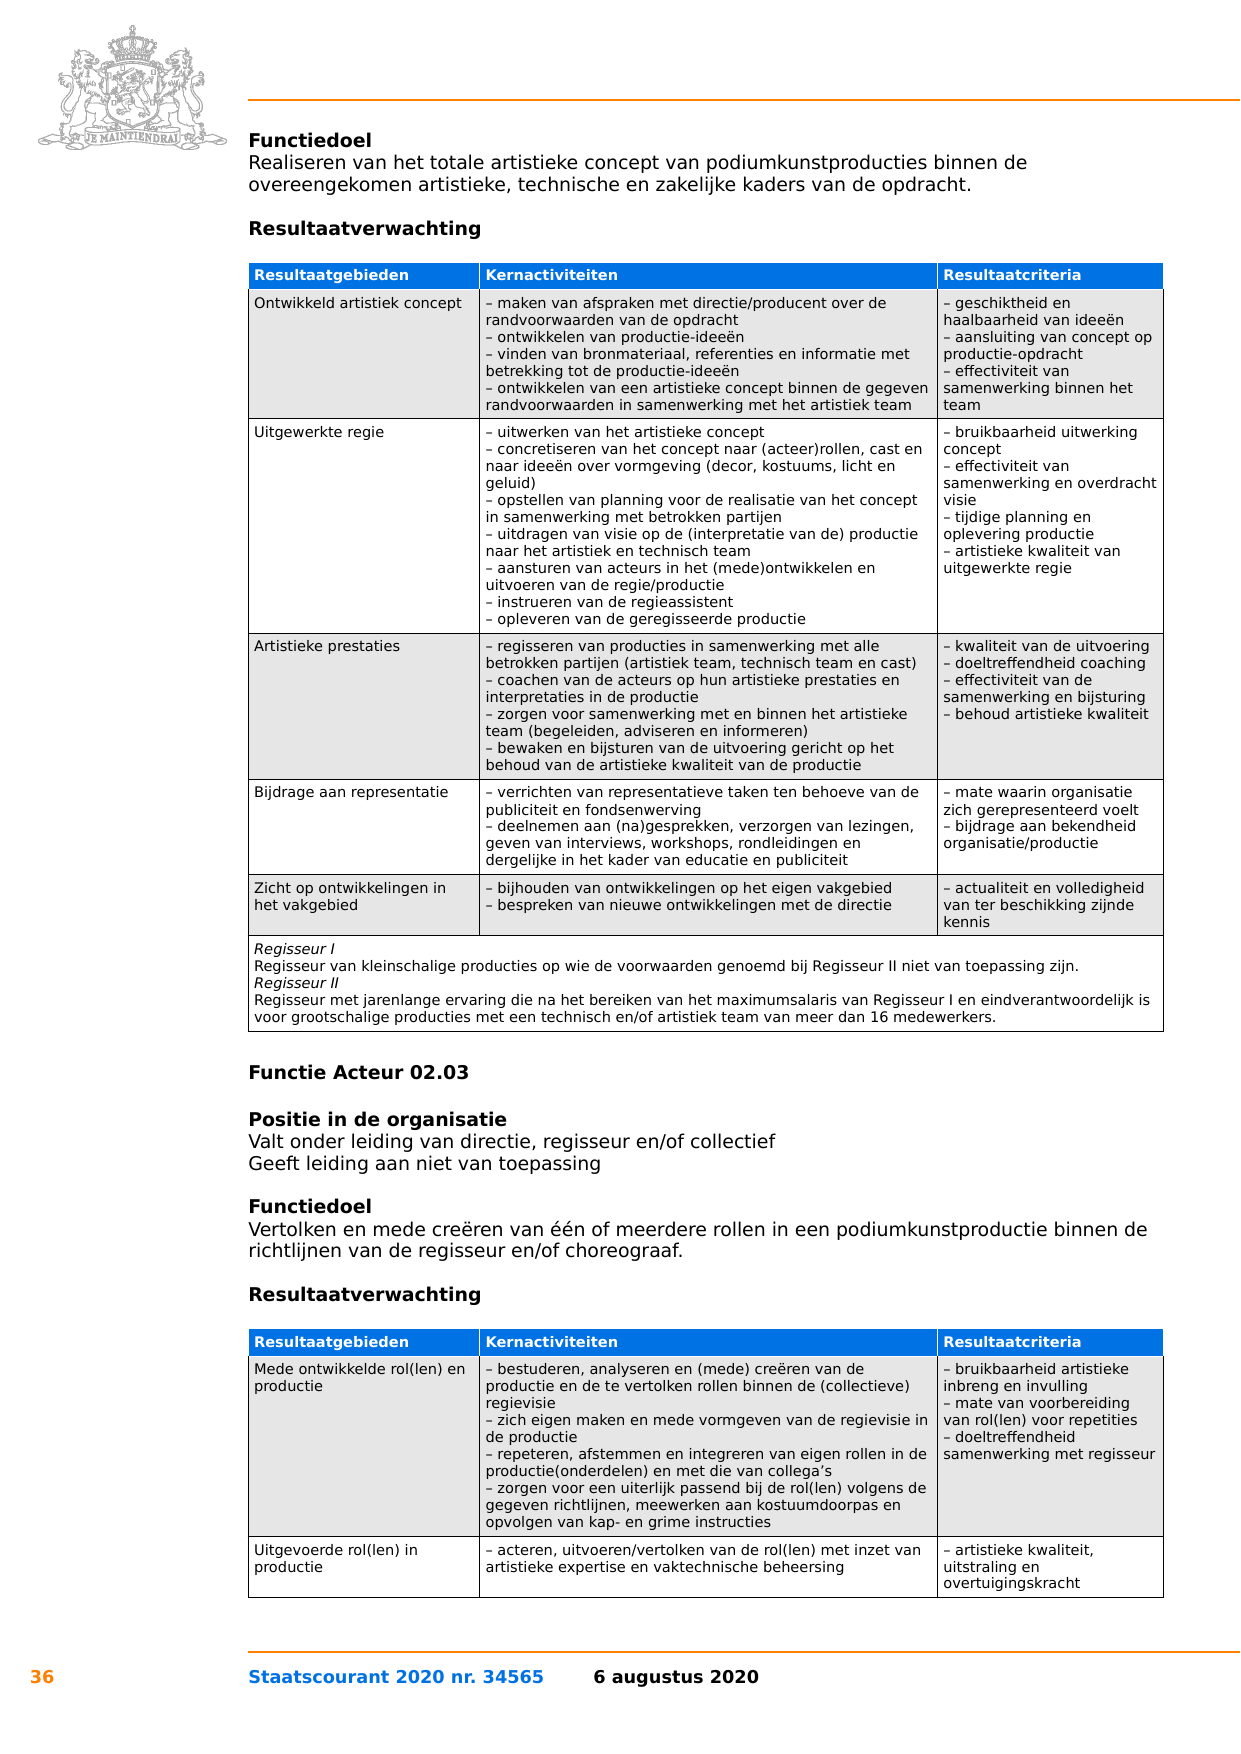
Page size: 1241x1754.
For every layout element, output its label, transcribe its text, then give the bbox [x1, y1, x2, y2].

table_header Resultaatcriteria [938, 263, 1163, 289]
table_cell Mede ontwikkelde rol(len) en productie [249, 1357, 479, 1536]
table_cell Uitgewerkte regie [249, 419, 479, 632]
table_header Resultaatgebieden [249, 1329, 479, 1356]
text Resultaatverwachting [248, 218, 1163, 240]
text Valt onder leiding van directie, regisseur en/of collectief [248, 1131, 1163, 1153]
table_cell – verrichten van representatieve taken ten behoeve van de publiciteit en fondsenwerving – deelnemen aan (na)gesprekken, verzorgen van lezingen, geven van interviews, workshops, rondleidingen en dergelijke in het kader van educatie en publiciteit [480, 780, 937, 874]
text Resultaatverwachting [248, 1284, 1163, 1306]
table_header Resultaatgebieden [249, 263, 479, 289]
table_cell Zicht op ontwikkelingen in het vakgebied [249, 875, 479, 935]
table_cell – bruikbaarheid uitwerking concept – effectiviteit van samenwerking en overdracht visie – tijdige planning en oplevering productie – artistieke kwaliteit van uitgewerkte regie [938, 419, 1163, 632]
table_cell – bruikbaarheid artistieke inbreng en invulling – mate van voorbereiding van rol(len) voor repetities – doeltreffendheid samenwerking met regisseur [938, 1357, 1163, 1536]
table_header Kernactiviteiten [480, 263, 937, 289]
table_cell Ontwikkeld artistiek concept [249, 290, 479, 418]
text Vertolken en mede creëren van één of meerdere rollen in een podiumkunstproductie binnen de richtlijnen van de regisseur en/of choreograaf. [248, 1218, 1163, 1262]
table_cell Bijdrage aan representatie [249, 780, 479, 874]
table_cell – artistieke kwaliteit, uitstraling en overtuigingskracht [938, 1537, 1163, 1597]
table_cell Uitgevoerde rol(len) in productie [249, 1537, 479, 1597]
table_cell – uitwerken van het artistieke concept – concretiseren van het concept naar (acteer)rollen, cast en naar ideeën over vormgeving (decor, kostuums, licht en geluid) – opstellen van planning voor de realisatie van het concept in samenwerking met betrokken partijen – uitdragen van visie op de (interpretatie van de) productie naar het artistiek en technisch team – aansturen van acteurs in het (mede)ontwikkelen en uitvoeren van de regie/productie – instrueren van de regieassistent – opleveren van de geregisseerde productie [480, 419, 937, 632]
table_header Resultaatcriteria [938, 1329, 1163, 1356]
text Geeft leiding aan niet van toepassing [248, 1153, 1163, 1174]
table_cell – mate waarin organisatie zich gerepresenteerd voelt – bijdrage aan bekendheid organisatie/productie [938, 780, 1163, 874]
table_cell – actualiteit en volledigheid van ter beschikking zijnde kennis [938, 875, 1163, 935]
table_cell – bestuderen, analyseren en (mede) creëren van de productie en de te vertolken rollen binnen de (collectieve) regievisie – zich eigen maken en mede vormgeven van de regievisie in de productie – repeteren, afstemmen en integreren van eigen rollen in de productie(onderdelen) en met die van collega’s – zorgen voor een uiterlijk passend bij de rol(len) volgens de gegeven richtlijnen, meewerken aan kostuumdoorpas en opvolgen van kap- en grime instructies [480, 1357, 937, 1536]
table_cell – bijhouden van ontwikkelingen op het eigen vakgebied – bespreken van nieuwe ontwikkelingen met de directie [480, 875, 937, 935]
text Functiedoel [248, 1196, 1163, 1218]
table_header Kernactiviteiten [480, 1329, 937, 1356]
table_cell – kwaliteit van de uitvoering – doeltreffendheid coaching – effectiviteit van de samenwerking en bijsturing – behoud artistieke kwaliteit [938, 634, 1163, 779]
table_cell – maken van afspraken met directie/producent over de randvoorwaarden van de opdracht – ontwikkelen van productie-ideeën – vinden van bronmateriaal, referenties en informatie met betrekking tot de productie-ideeën – ontwikkelen van een artistieke concept binnen de gegeven randvoorwaarden in samenwerking met het artistiek team [480, 290, 937, 418]
text Positie in de organisatie [248, 1109, 1163, 1131]
table_cell – geschiktheid en haalbaarheid van ideeën – aansluiting van concept op productie-opdracht – effectiviteit van samenwerking binnen het team [938, 290, 1163, 418]
table_cell – regisseren van producties in samenwerking met alle betrokken partijen (artistiek team, technisch team en cast) – coachen van de acteurs op hun artistieke prestaties en interpretaties in de productie – zorgen voor samenwerking met en binnen het artistieke team (begeleiden, adviseren en informeren) – bewaken en bijsturen van de uitvoering gericht op het behoud van de artistieke kwaliteit van de productie [480, 634, 937, 779]
table_cell – acteren, uitvoeren/vertolken van de rol(len) met inzet van artistieke expertise en vaktechnische beheersing [480, 1537, 937, 1597]
table_cell Artistieke prestaties [249, 634, 479, 779]
text Realiseren van het totale artistieke concept van podiumkunstproducties binnen de overeengekomen artistieke, technische en zakelijke kaders van de opdracht. [248, 152, 1163, 196]
picture [38, 25, 227, 150]
subtitle Functie Acteur 02.03 [248, 1062, 1163, 1084]
text Functiedoel [248, 130, 1163, 152]
table_cell Regisseur I Regisseur van kleinschalige producties op wie de voorwaarden genoemd bij Regisseur II niet van toepassing zijn. Regisseur II Regisseur met jarenlange ervaring die na het bereiken van het maximumsalaris van Regisseur I en eindverantwoordelijk is voor grootschalige producties met een technisch en/of artistiek team van meer dan 16 medewerkers. [249, 936, 1163, 1031]
